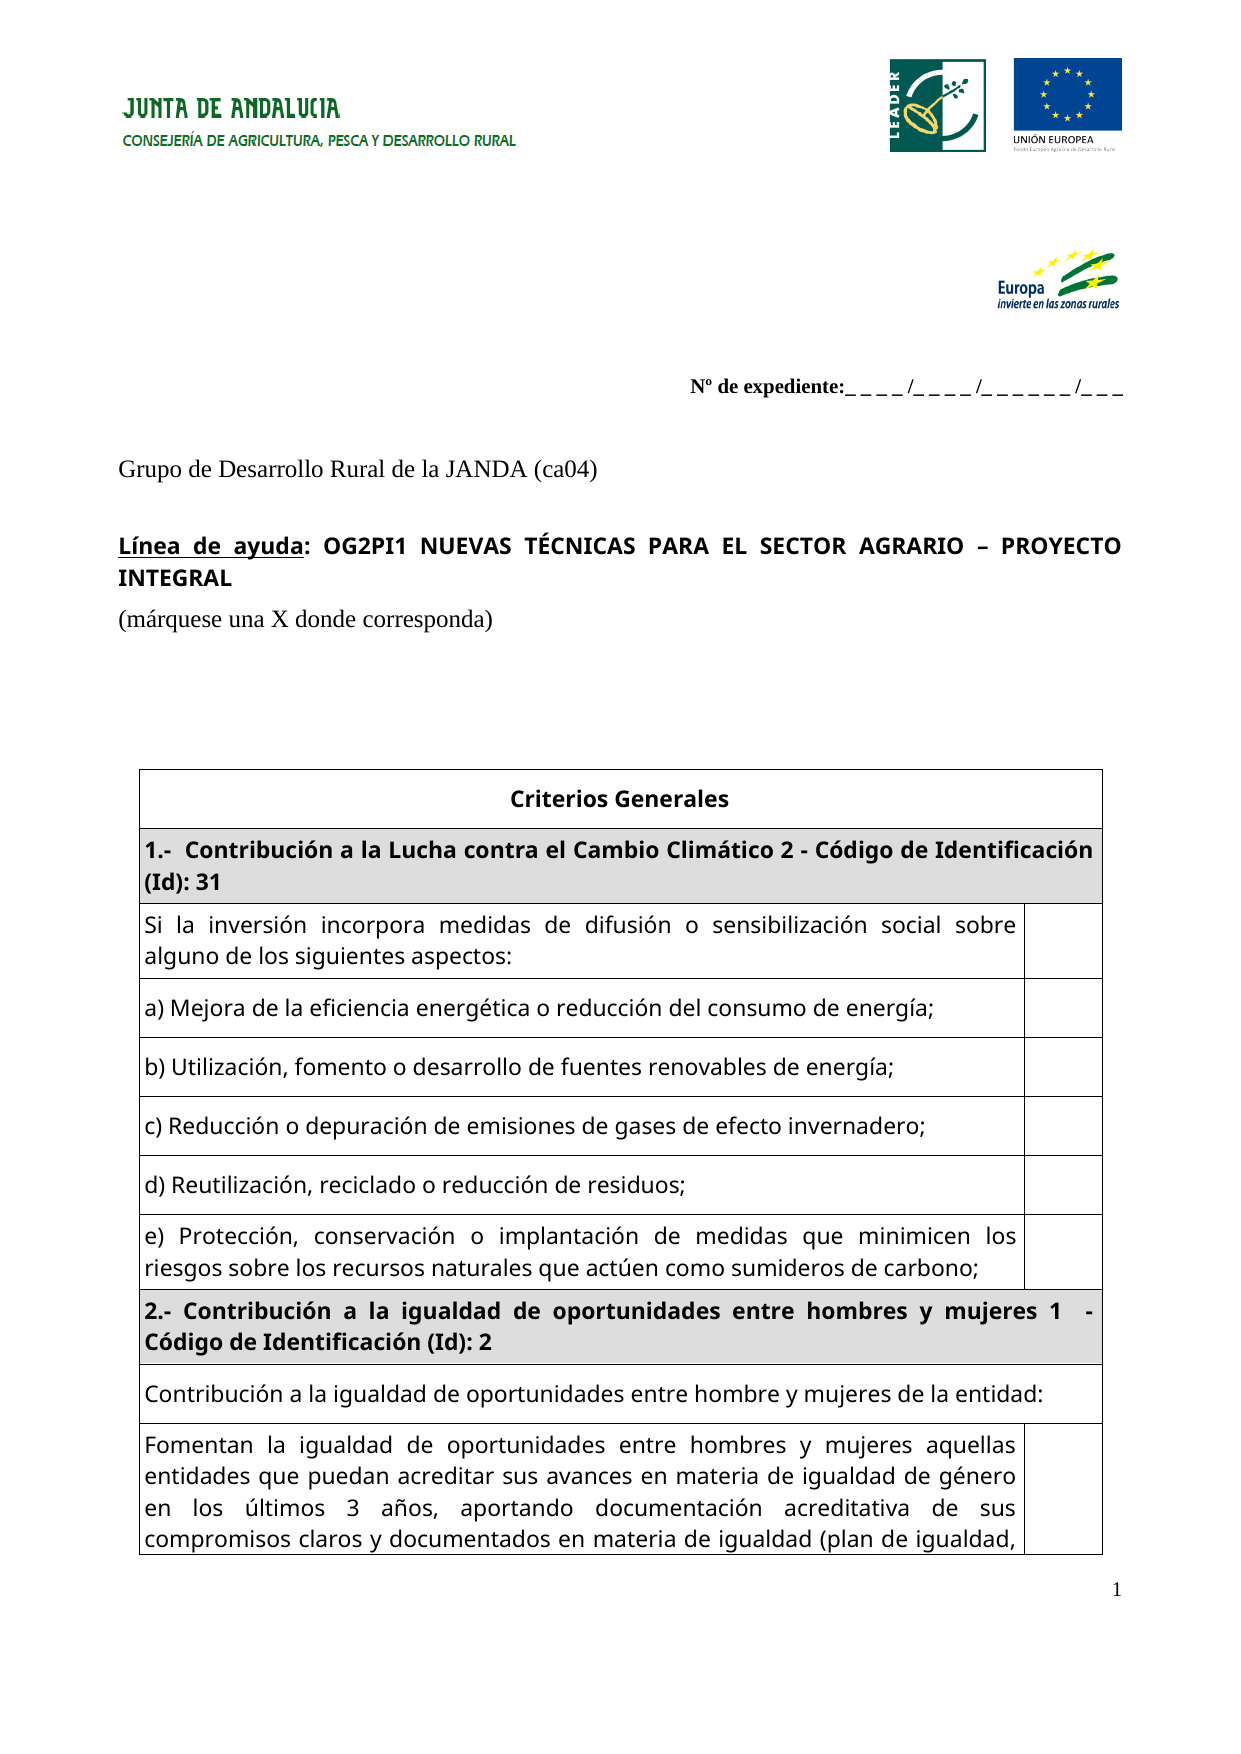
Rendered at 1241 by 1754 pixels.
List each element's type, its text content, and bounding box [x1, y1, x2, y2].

table_cell [1025, 1215, 1102, 1289]
text (márquese una X donde corresponda) [118, 604, 1123, 633]
text Línea de ayuda: OG2PI1 NUEVAS TÉCNICAS PARA EL SECTOR AGRARIO – PROYECTO INTEGRAL [118, 530, 1123, 593]
table_cell 1.- Contribución a la Lucha contra el Cambio Climático 2 - Código de Identificación (Id): 31 [140, 829, 1102, 903]
table_cell a) Mejora de la eficiencia energética o reducción del consumo de energía; [140, 979, 1024, 1037]
text Nº de expediente:_ _ _ _ /_ _ _ _ /_ _ _ _ _ _ /_ _ _ [118, 370, 1123, 399]
table_header Criterios Generales [140, 770, 1102, 828]
table_cell d) Reutilización, reciclado o reducción de residuos; [140, 1156, 1024, 1214]
table_cell [1025, 904, 1102, 977]
table_cell [1025, 1038, 1102, 1096]
table_cell [1025, 1097, 1102, 1155]
text Grupo de Desarrollo Rural de la JANDA (ca04) [118, 454, 1123, 482]
table_cell b) Utilización, fomento o desarrollo de fuentes renovables de energía; [140, 1038, 1024, 1096]
table_cell Fomentan la igualdad de oportunidades entre hombres y mujeres aquellas entidades que puedan acreditar sus avances en materia de igualdad de género en los últimos 3 años, aportando documentación acreditativa de sus compromisos claros y documentados en materia de igualdad (plan de igualdad, [140, 1424, 1024, 1554]
table_cell Si la inversión incorpora medidas de difusión o sensibilización social sobre alguno de los siguientes aspectos: [140, 904, 1024, 977]
table_cell 2.- Contribución a la igualdad de oportunidades entre hombres y mujeres 1 - Código de Identificación (Id): 2 [140, 1290, 1102, 1363]
table_cell [1025, 1156, 1102, 1214]
table_cell Contribución a la igualdad de oportunidades entre hombre y mujeres de la entidad: [140, 1365, 1102, 1423]
table_cell e) Protección, conservación o implantación de medidas que minimicen los riesgos sobre los recursos naturales que actúen como sumideros de carbono; [140, 1215, 1024, 1289]
table_cell [1025, 979, 1102, 1037]
table_cell [1025, 1424, 1102, 1554]
table_cell c) Reducción o depuración de emisiones de gases de efecto invernadero; [140, 1097, 1024, 1155]
